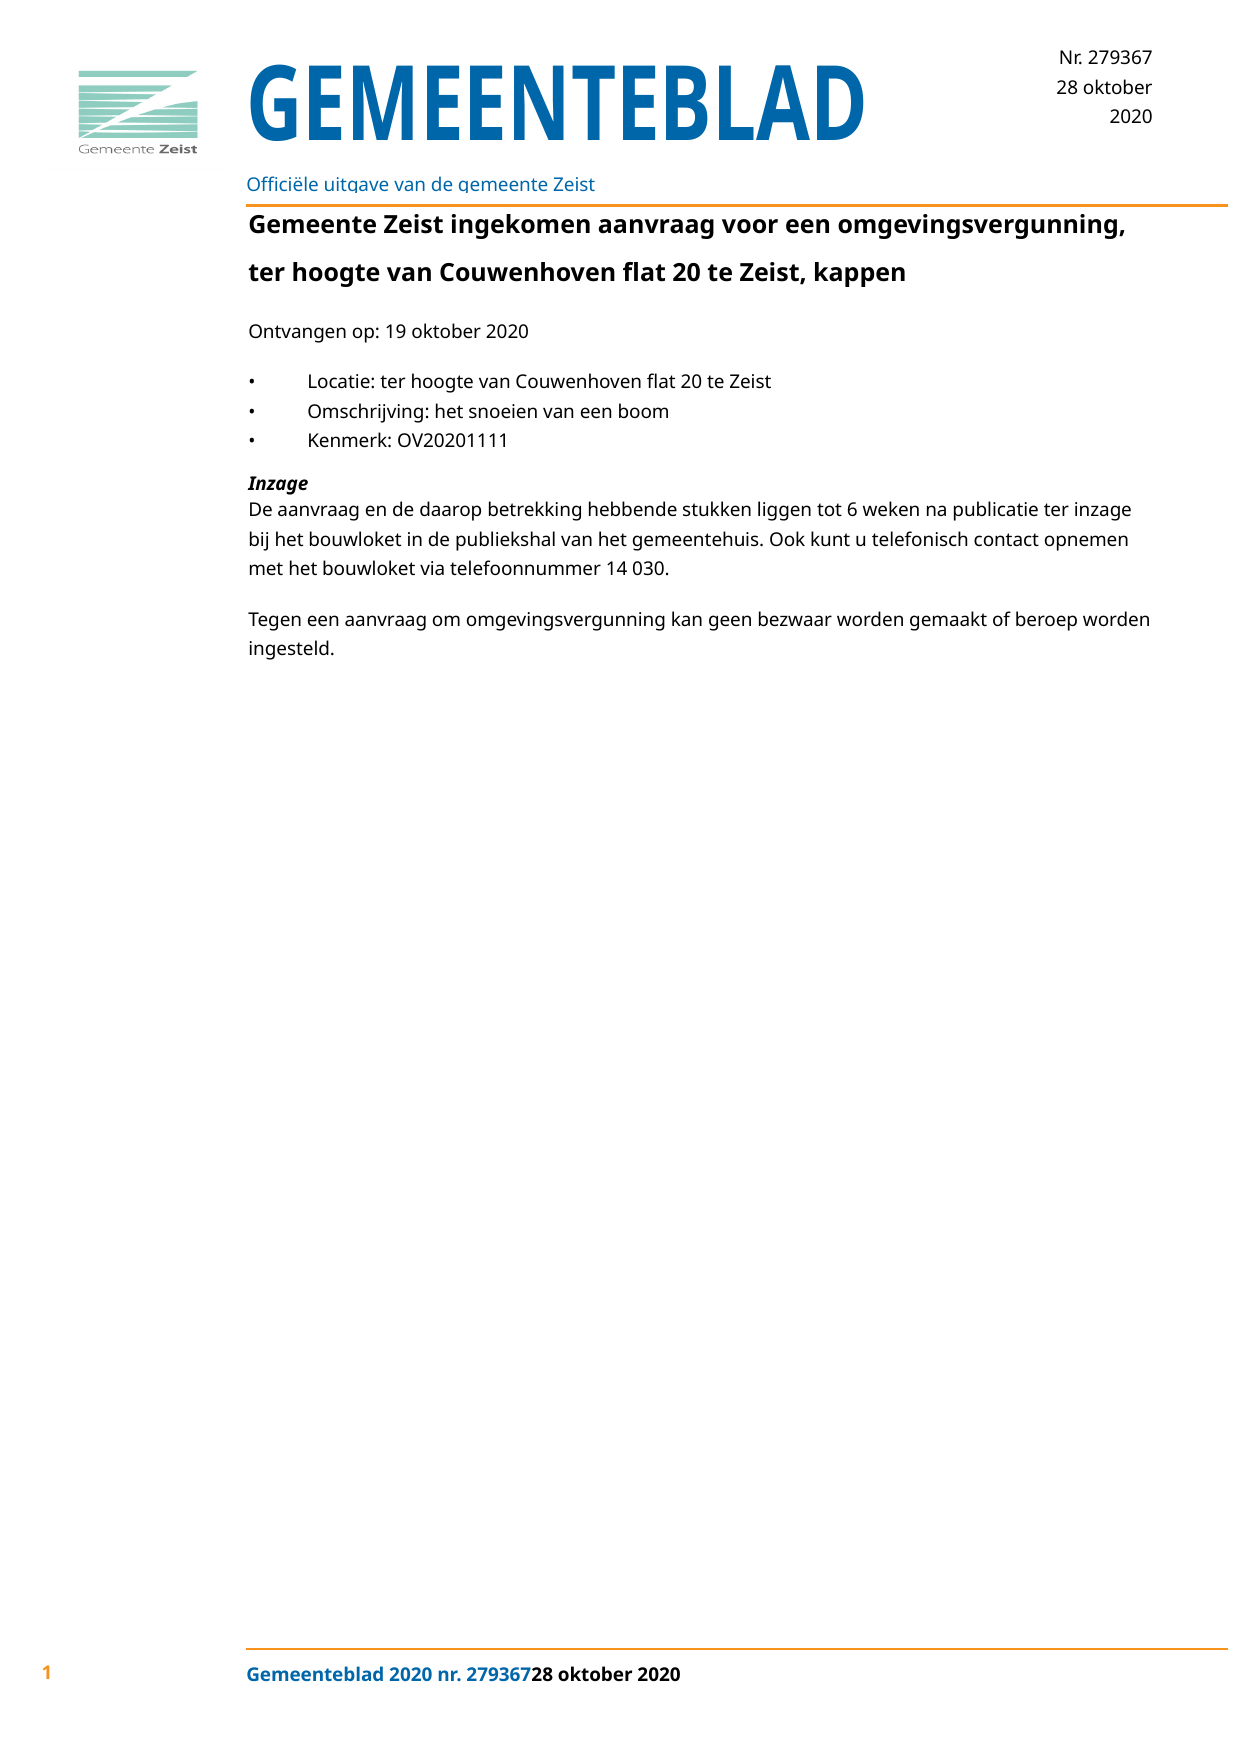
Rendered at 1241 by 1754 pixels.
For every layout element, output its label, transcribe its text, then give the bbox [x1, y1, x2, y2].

list Locatie: ter hoogte van Couwenhoven flat 20 te Zeist [248, 368, 1152, 394]
text Tegen een aanvraag om omgevingsvergunning kan geen bezwaar worden gemaakt of beroep worden ingesteld. [248, 606, 1152, 661]
text Ontvangen op: 19 oktober 2020 [248, 318, 1152, 344]
text Gemeente Zeist ingekomen aanvraag voor een omgevingsvergunning, ter hoogte van Couwenhoven flat 20 te Zeist, kappen [248, 207, 1152, 288]
picture [41, 47, 231, 172]
text De aanvraag en de daarop betrekking hebbende stukken liggen tot 6 weken na publicatie ter inzage bij het bouwloket in de publiekshal van het gemeentehuis. Ook kunt u telefonisch contact opnemen met het bouwloket via telefoonnummer 14 030. [248, 496, 1152, 581]
list Omschrijving: het snoeien van een boom [248, 398, 1152, 424]
text Inzage [248, 471, 1152, 496]
list Kenmerk: OV20201111 [248, 427, 1152, 453]
